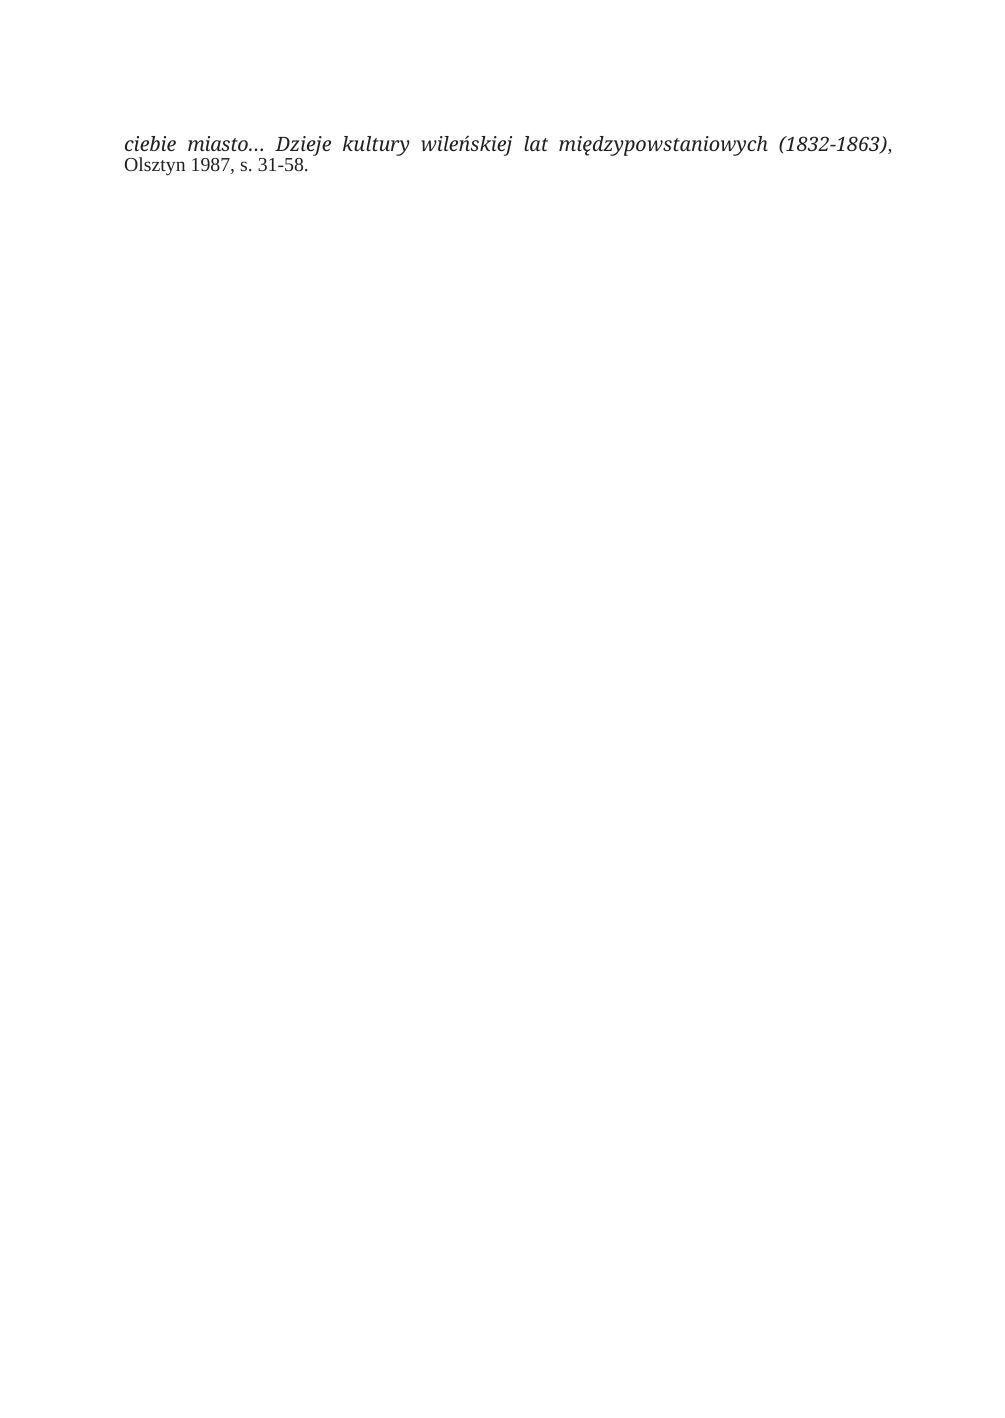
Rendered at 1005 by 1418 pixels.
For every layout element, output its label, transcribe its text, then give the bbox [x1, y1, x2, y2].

text ciebie miasto… Dzieje kultury wileńskiej lat międzypowstaniowych (1832-1863), Olsztyn 1987, s. 31-58. [124, 133, 892, 176]
